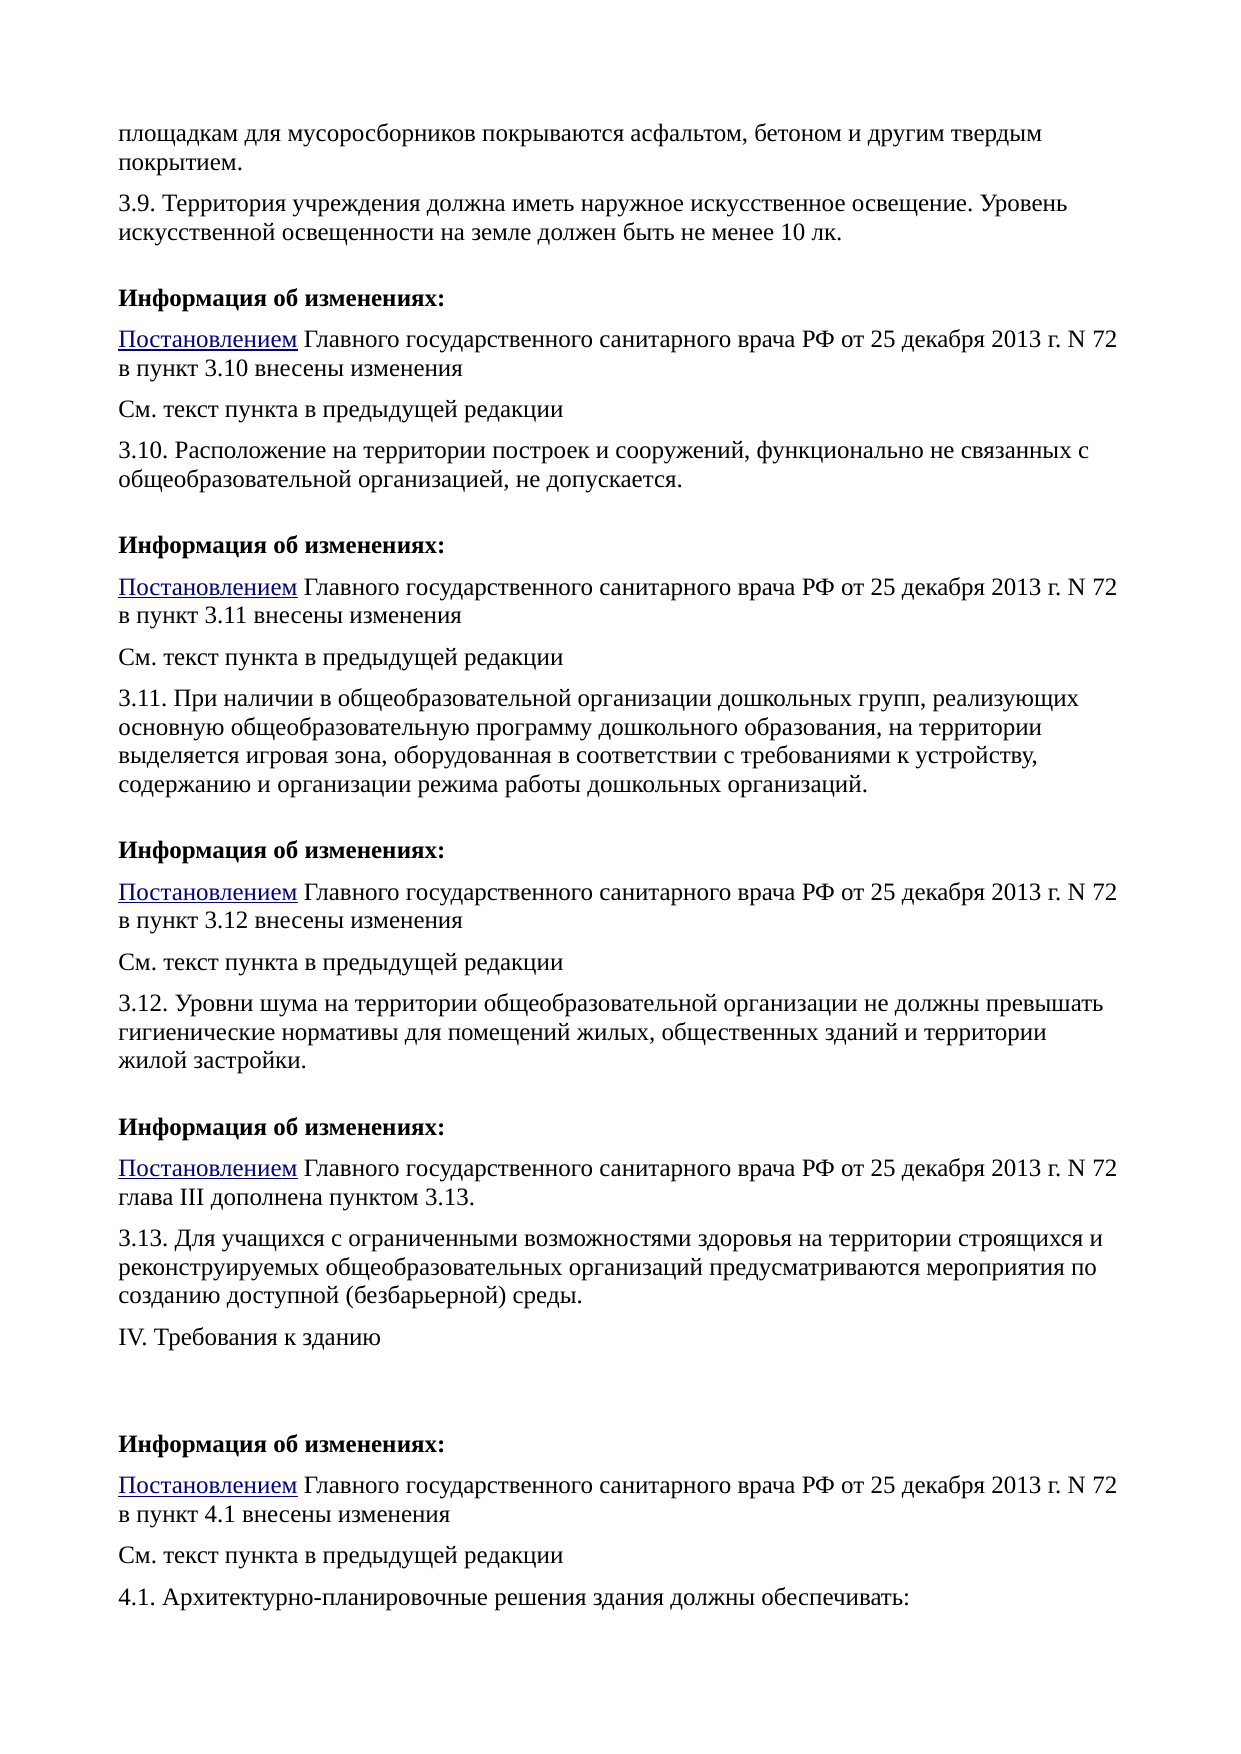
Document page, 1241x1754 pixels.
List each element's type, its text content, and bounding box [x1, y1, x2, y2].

text Постановлением Главного государственного санитарного врача РФ от 25 декабря 2013 г. N 72 в пункт 3.12 внесены изменения [118, 877, 1122, 934]
text См. текст пункта в предыдущей редакции [118, 394, 1122, 423]
subtitle Информация об изменениях: [118, 283, 1122, 312]
text IV. Требования к зданию [118, 1322, 1122, 1351]
text 3.13. Для учащихся с ограниченными возможностями здоровья на территории строящихся и реконструируемых общеобразовательных организаций предусматриваются мероприятия по созданию доступной (безбарьерной) среды. [118, 1223, 1122, 1309]
text 3.9. Территория учреждения должна иметь наружное искусственное освещение. Уровень искусственной освещенности на земле должен быть не менее 10 лк. [118, 188, 1122, 246]
text 3.10. Расположение на территории построек и сооружений, функционально не связанных с общеобразовательной организацией, не допускается. [118, 436, 1122, 493]
text Постановлением Главного государственного санитарного врача РФ от 25 декабря 2013 г. N 72 глава III дополнена пунктом 3.13. [118, 1153, 1122, 1211]
text Постановлением Главного государственного санитарного врача РФ от 25 декабря 2013 г. N 72 в пункт 4.1 внесены изменения [118, 1471, 1122, 1528]
subtitle Информация об изменениях: [118, 1429, 1122, 1458]
subtitle Информация об изменениях: [118, 1112, 1122, 1141]
text См. текст пункта в предыдущей редакции [118, 947, 1122, 976]
text 3.11. При наличии в общеобразовательной организации дошкольных групп, реализующих основную общеобразовательную программу дошкольного образования, на территории выделяется игровая зона, оборудованная в соответствии с требованиями к устройству, содержанию и организации режима работы дошкольных организаций. [118, 683, 1122, 798]
text 4.1. Архитектурно-планировочные решения здания должны обеспечивать: [118, 1582, 1122, 1611]
subtitle Информация об изменениях: [118, 531, 1122, 559]
text См. текст пункта в предыдущей редакции [118, 642, 1122, 671]
text площадкам для мусоросборников покрываются асфальтом, бетоном и другим твердым покрытием. [118, 118, 1122, 176]
subtitle Информация об изменениях: [118, 836, 1122, 864]
text 3.12. Уровни шума на территории общеобразовательной организации не должны превышать гигиенические нормативы для помещений жилых, общественных зданий и территории жилой застройки. [118, 988, 1122, 1074]
text См. текст пункта в предыдущей редакции [118, 1541, 1122, 1569]
text Постановлением Главного государственного санитарного врача РФ от 25 декабря 2013 г. N 72 в пункт 3.11 внесены изменения [118, 572, 1122, 629]
text Постановлением Главного государственного санитарного врача РФ от 25 декабря 2013 г. N 72 в пункт 3.10 внесены изменения [118, 324, 1122, 382]
